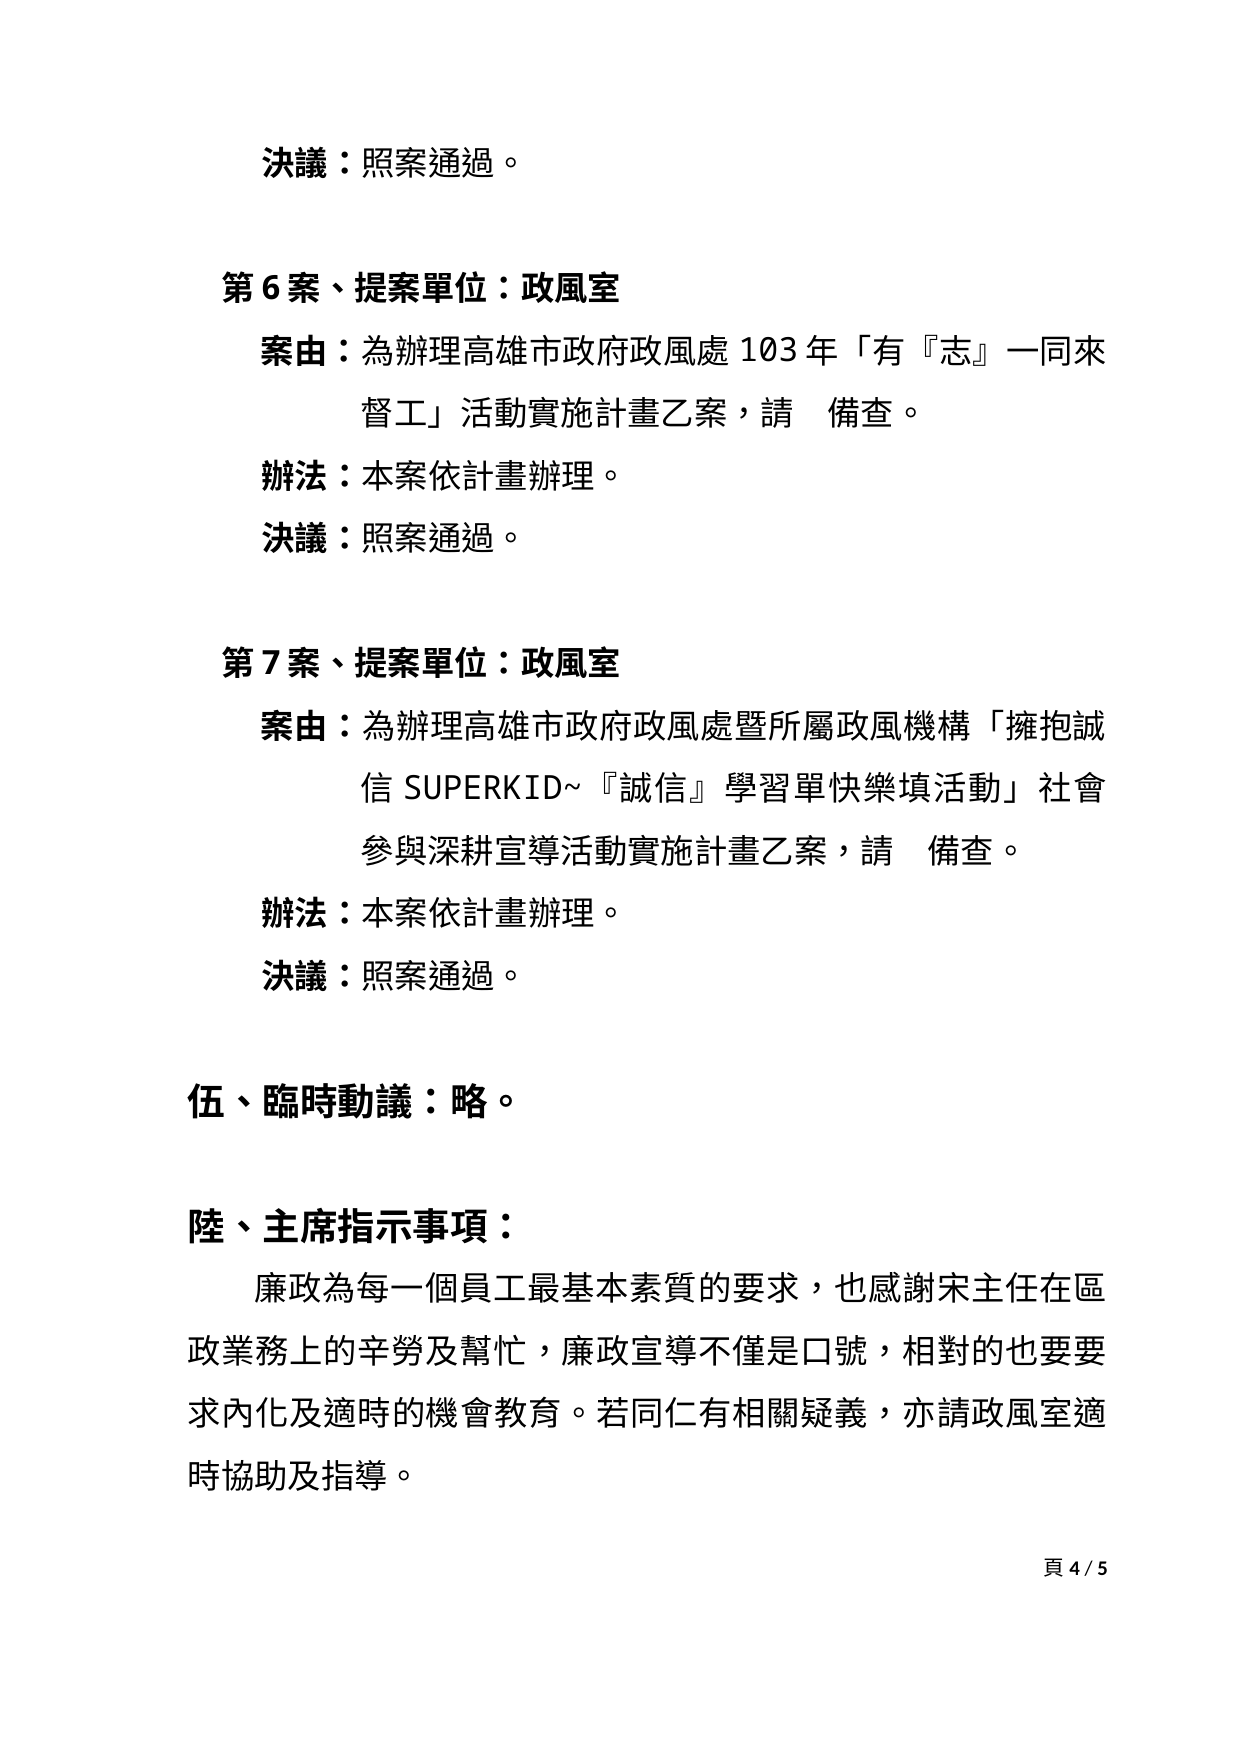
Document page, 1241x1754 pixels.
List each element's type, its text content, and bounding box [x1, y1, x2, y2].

text 案由：為辦理高雄市政府政風處103年「有『志』一同來督工」活動實施計畫乙案，請 備查。 [261, 307, 1107, 432]
text 決議：照案通過。 [261, 932, 1107, 994]
text 第6案、提案單位：政風室 [187, 244, 1107, 307]
text 決議：照案通過。 [261, 119, 1107, 182]
text 陸、主席指示事項： [187, 1182, 1107, 1244]
text 伍、臨時動議：略。 [187, 1057, 1107, 1119]
text 決議：照案通過。 [261, 494, 1107, 557]
text 第7案、提案單位：政風室 [187, 619, 1107, 682]
text 辦法：本案依計畫辦理。 [187, 432, 1107, 494]
text 案由：為辦理高雄市政府政風處暨所屬政風機構「擁抱誠信SUPERKID~『誠信』學習單快樂填活動」社會參與深耕宣導活動實施計畫乙案，請 備查。 [261, 682, 1107, 869]
text 辦法：本案依計畫辦理。 [187, 869, 1107, 932]
text 廉政為每一個員工最基本素質的要求，也感謝宋主任在區政業務上的辛勞及幫忙，廉政宣導不僅是口號，相對的也要要求內化及適時的機會教育。若同仁有相關疑義，亦請政風室適時協助及指導。 [187, 1244, 1107, 1494]
